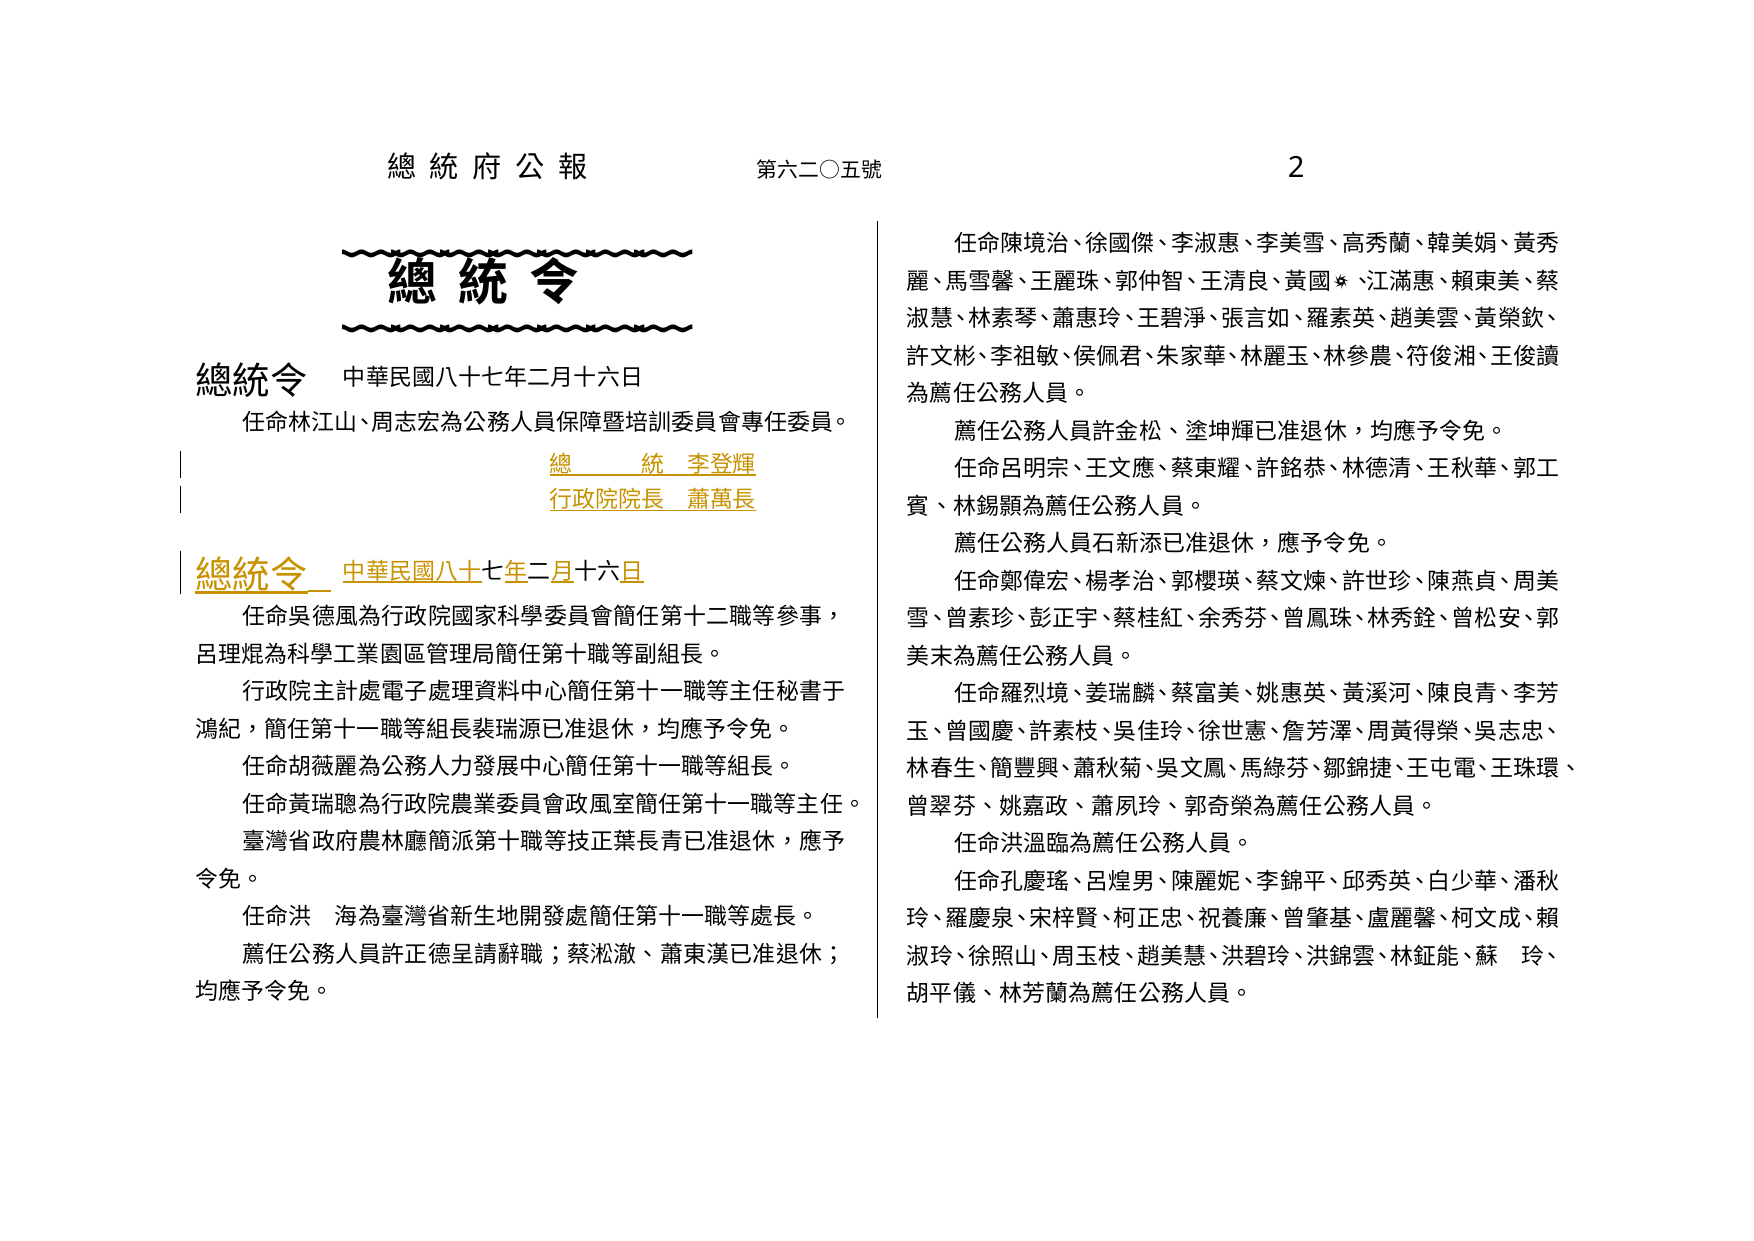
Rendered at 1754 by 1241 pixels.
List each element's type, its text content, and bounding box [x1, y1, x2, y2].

text 臺灣省政府農林廳簡派第十職等技正葉長青已准退休，應予令免。 [195, 819, 847, 894]
text 任命陳境治、徐國傑、李淑惠、李美雪、高秀蘭、韓美娟、黃秀麗、馬雪馨、王麗珠、郭仲智、王清良、黃國、江滿惠、賴東美、蔡淑慧、林素琴、蕭惠玲、王碧淨、張言如、羅素英、趙美雲、黃榮欽、許文彬、李祖敏、侯佩君、朱家華、林麗玉、林參農、符俊湘、王俊讀為薦任公務人員。 [907, 222, 1559, 409]
text 任命呂明宗、王文應、蔡東耀、許銘恭、林德清、王秋華、郭工賓、林錫顥為薦任公務人員。 [907, 447, 1559, 522]
table_cell 中華民國八十七年二月十六日 [340, 357, 852, 401]
text 任命林江山、周志宏為公務人員保障暨培訓委員會專任委員。 [195, 401, 847, 438]
text 薦任公務人員許正德呈請辭職；蔡淞澈、蕭東漢已准退休；均應予令免。 [195, 932, 847, 1007]
text 任命洪溫臨為薦任公務人員。 [907, 822, 1559, 859]
text 任命鄭偉宏、楊孝治、郭櫻瑛、蔡文煉、許世珍、陳燕貞、周美雪、曾素珍、彭正宇、蔡桂紅、余秀芬、曾鳳珠、林秀銓、曾松安、郭美末為薦任公務人員。 [907, 559, 1559, 672]
text 行政院主計處電子處理資料中心簡任第十一職等主任秘書于鴻紀，簡任第十一職等組長裴瑞源已准退休，均應予令免。 [195, 669, 847, 744]
table_cell 總統令 [340, 259, 852, 307]
table_cell ﹏﹏﹏﹏﹏﹏﹏ [340, 307, 852, 357]
table_header 總統令 [192, 551, 340, 594]
text 任命吳德風為行政院國家科學委員會簡任第十二職等參事，呂理焜為科學工業園區管理局簡任第十職等副組長。 [195, 594, 847, 669]
table_cell [192, 259, 340, 307]
table_header ﹏﹏﹏﹏﹏﹏﹏ [340, 222, 852, 259]
table_cell [192, 307, 340, 357]
text 薦任公務人員許金松、塗坤輝已准退休，均應予令免。 [907, 409, 1559, 447]
text 任命孔慶瑤、呂煌男、陳麗妮、李錦平、邱秀英、白少華、潘秋玲、羅慶泉、宋梓賢、柯正忠、祝養廉、曾肇基、盧麗馨、柯文成、賴淑玲、徐照山、周玉枝、趙美慧、洪碧玲、洪錦雲、林鉦能、蘇 玲、胡平儀、林芳蘭為薦任公務人員。 [907, 859, 1559, 1009]
text 薦任公務人員石新添已准退休，應予令免。 [907, 522, 1559, 559]
table_cell 總統令 [192, 357, 340, 401]
text 任命胡薇麗為公務人力發展中心簡任第十一職等組長。 [195, 744, 847, 782]
text 行政院院長 蕭萬長 [195, 486, 847, 513]
text 任命羅烈境、姜瑞麟、蔡富美、姚惠英、黃溪河、陳良青、李芳玉、曾國慶、許素枝、吳佳玲、徐世憲、詹芳澤、周黃得榮、吳志忠、林春生、簡豐興、蕭秋菊、吳文鳳、馬綠芬、鄒錦捷、王屯電、王珠環、曾翠芬、姚嘉政、蕭夙玲、郭奇榮為薦任公務人員。 [907, 672, 1559, 822]
table_header 中華民國八十七年二月十六日 [340, 551, 852, 594]
text 任命黃瑞聰為行政院農業委員會政風室簡任第十一職等主任。 [195, 782, 847, 819]
table_header [192, 222, 340, 259]
text 任命洪 海為臺灣省新生地開發處簡任第十一職等處長。 [195, 894, 847, 932]
text 總 統 李登輝 [195, 451, 847, 478]
